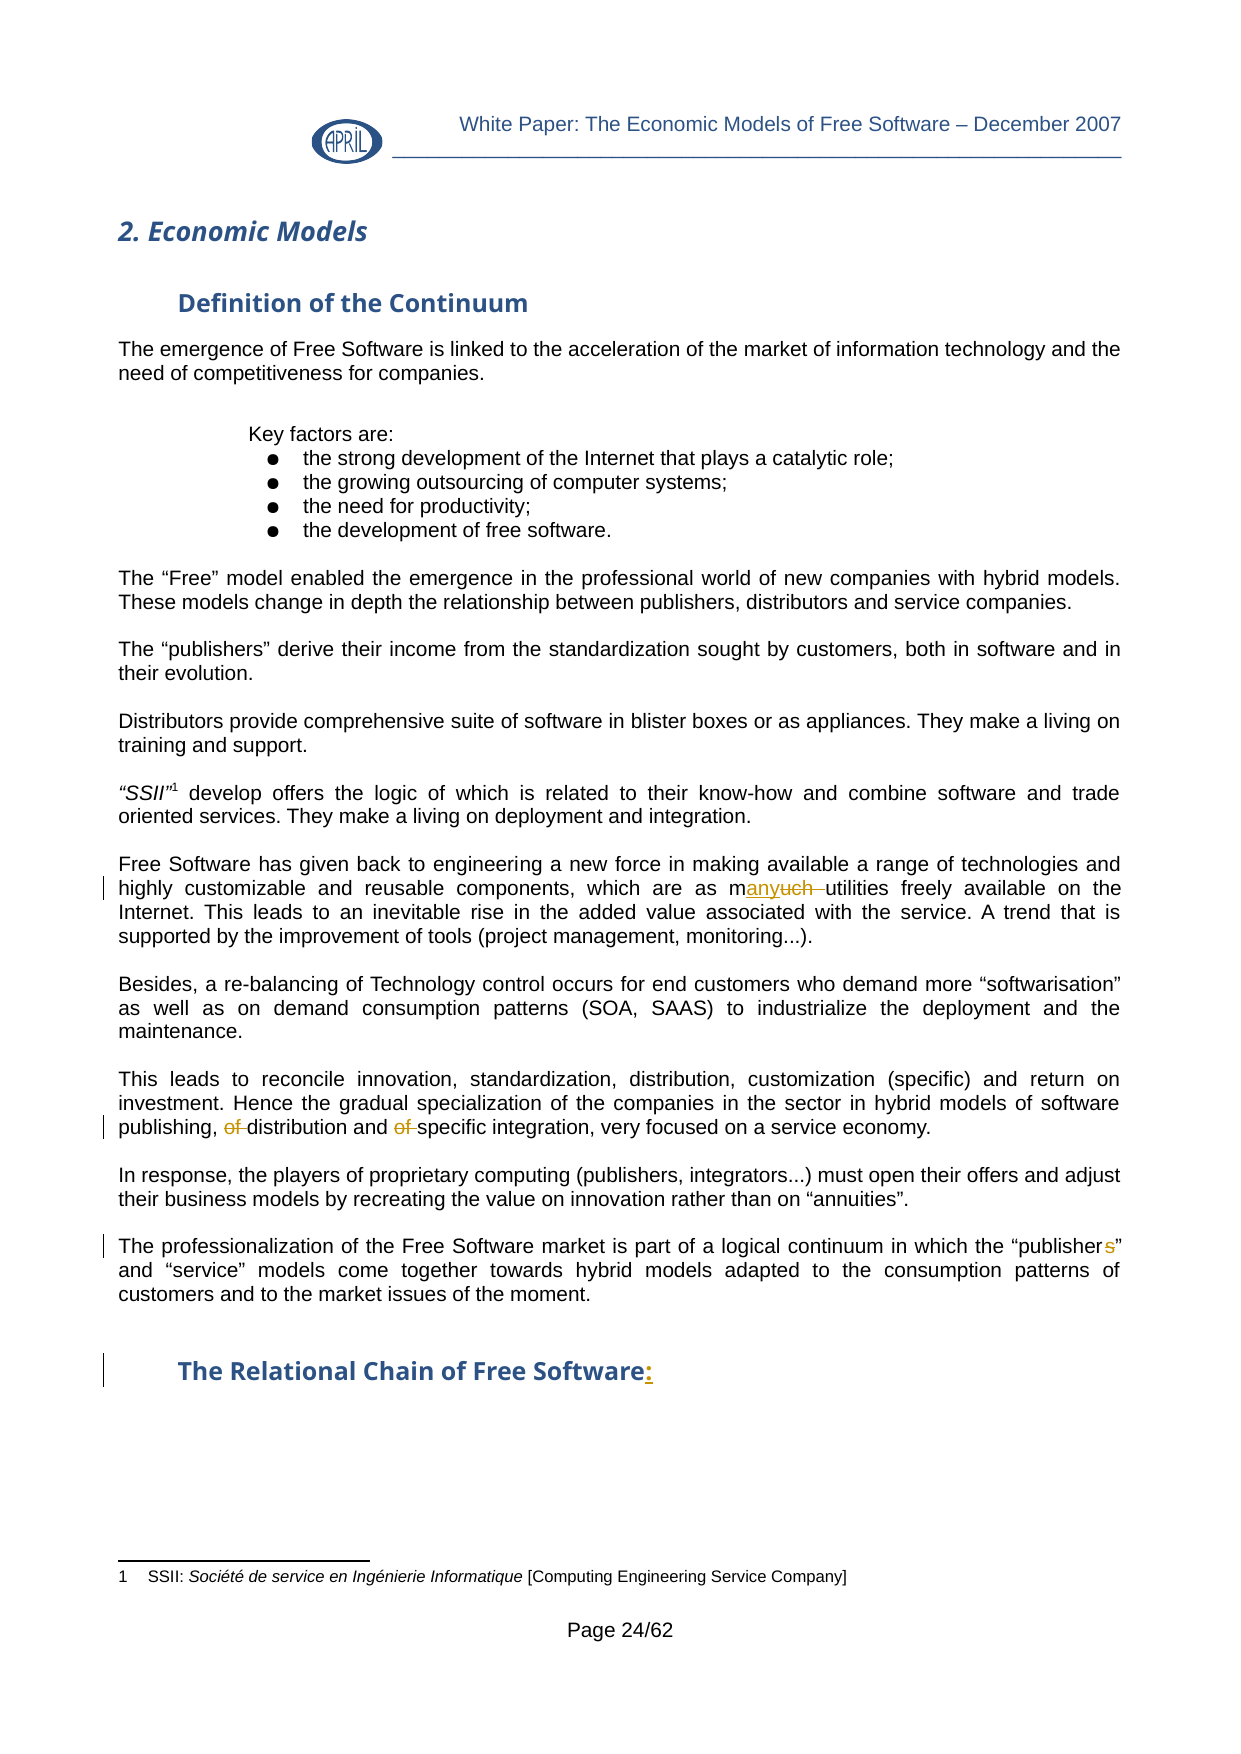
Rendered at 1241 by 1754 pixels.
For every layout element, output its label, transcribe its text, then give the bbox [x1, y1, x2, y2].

text “SSII” develop offers the logic of which is related to their know-how and combine software and trade oriented services. They make a living on deployment and integration. [118, 780, 1122, 828]
list the development of free software. [265, 518, 1122, 542]
text Distributors provide comprehensive suite of software in blister boxes or as appliances. They make a living on training and support. [118, 709, 1122, 757]
text SSII: Société de service en Ingénierie Informatique [Computing Engineering Service Company] [118, 1567, 1122, 1586]
text The emergence of Free Software is linked to the acceleration of the market of information technology and the need of competitiveness for companies. [118, 337, 1122, 385]
text In response, the players of proprietary computing (publishers, integrators...) must open their offers and adjust their business models by recreating the value on innovation rather than on “annuities”. [118, 1162, 1122, 1210]
list the growing outsourcing of computer systems; [265, 470, 1122, 494]
text Besides, a re-balancing of Technology control occurs for end customers who demand more “softwarisation” as well as on demand consumption patterns (SOA, SAAS) to industrialize the deployment and the maintenance. [118, 971, 1122, 1043]
text The professionalization of the Free Software market is part of a logical continuum in which the “publisher” and “service” models come together towards hybrid models adapted to the consumption patterns of customers and to the market issues of the moment. [118, 1234, 1122, 1306]
subtitle The Relational Chain of Free Software: [159, 1353, 1122, 1387]
text This leads to reconcile innovation, standardization, distribution, customization (specific) and return on investment. Hence the gradual specialization of the companies in the sector in hybrid models of software publishing, distribution and specific integration, very focused on a service economy. [118, 1067, 1122, 1139]
picture [311, 119, 383, 164]
text Free Software has given back to engineering a new force in making available a range of technologies and highly customizable and reusable components, which are as manyutilities freely available on the Internet. This leads to an inevitable rise in the added value associated with the service. A trend that is supported by the improvement of tools (project management, monitoring...). [118, 852, 1122, 948]
subtitle Economic Models [118, 213, 1122, 249]
text The “Free” model enabled the emergence in the professional world of new companies with hybrid models. These models change in depth the relationship between publishers, distributors and service companies. [118, 566, 1122, 613]
text The “publishers” derive their income from the standardization sought by customers, both in software and in their evolution. [118, 637, 1122, 685]
text Key factors are: [248, 422, 1122, 446]
list the need for productivity; [265, 494, 1122, 518]
list the strong development of the Internet that plays a catalytic role; [265, 446, 1122, 470]
subtitle Definition of the Continuum [159, 286, 1122, 319]
